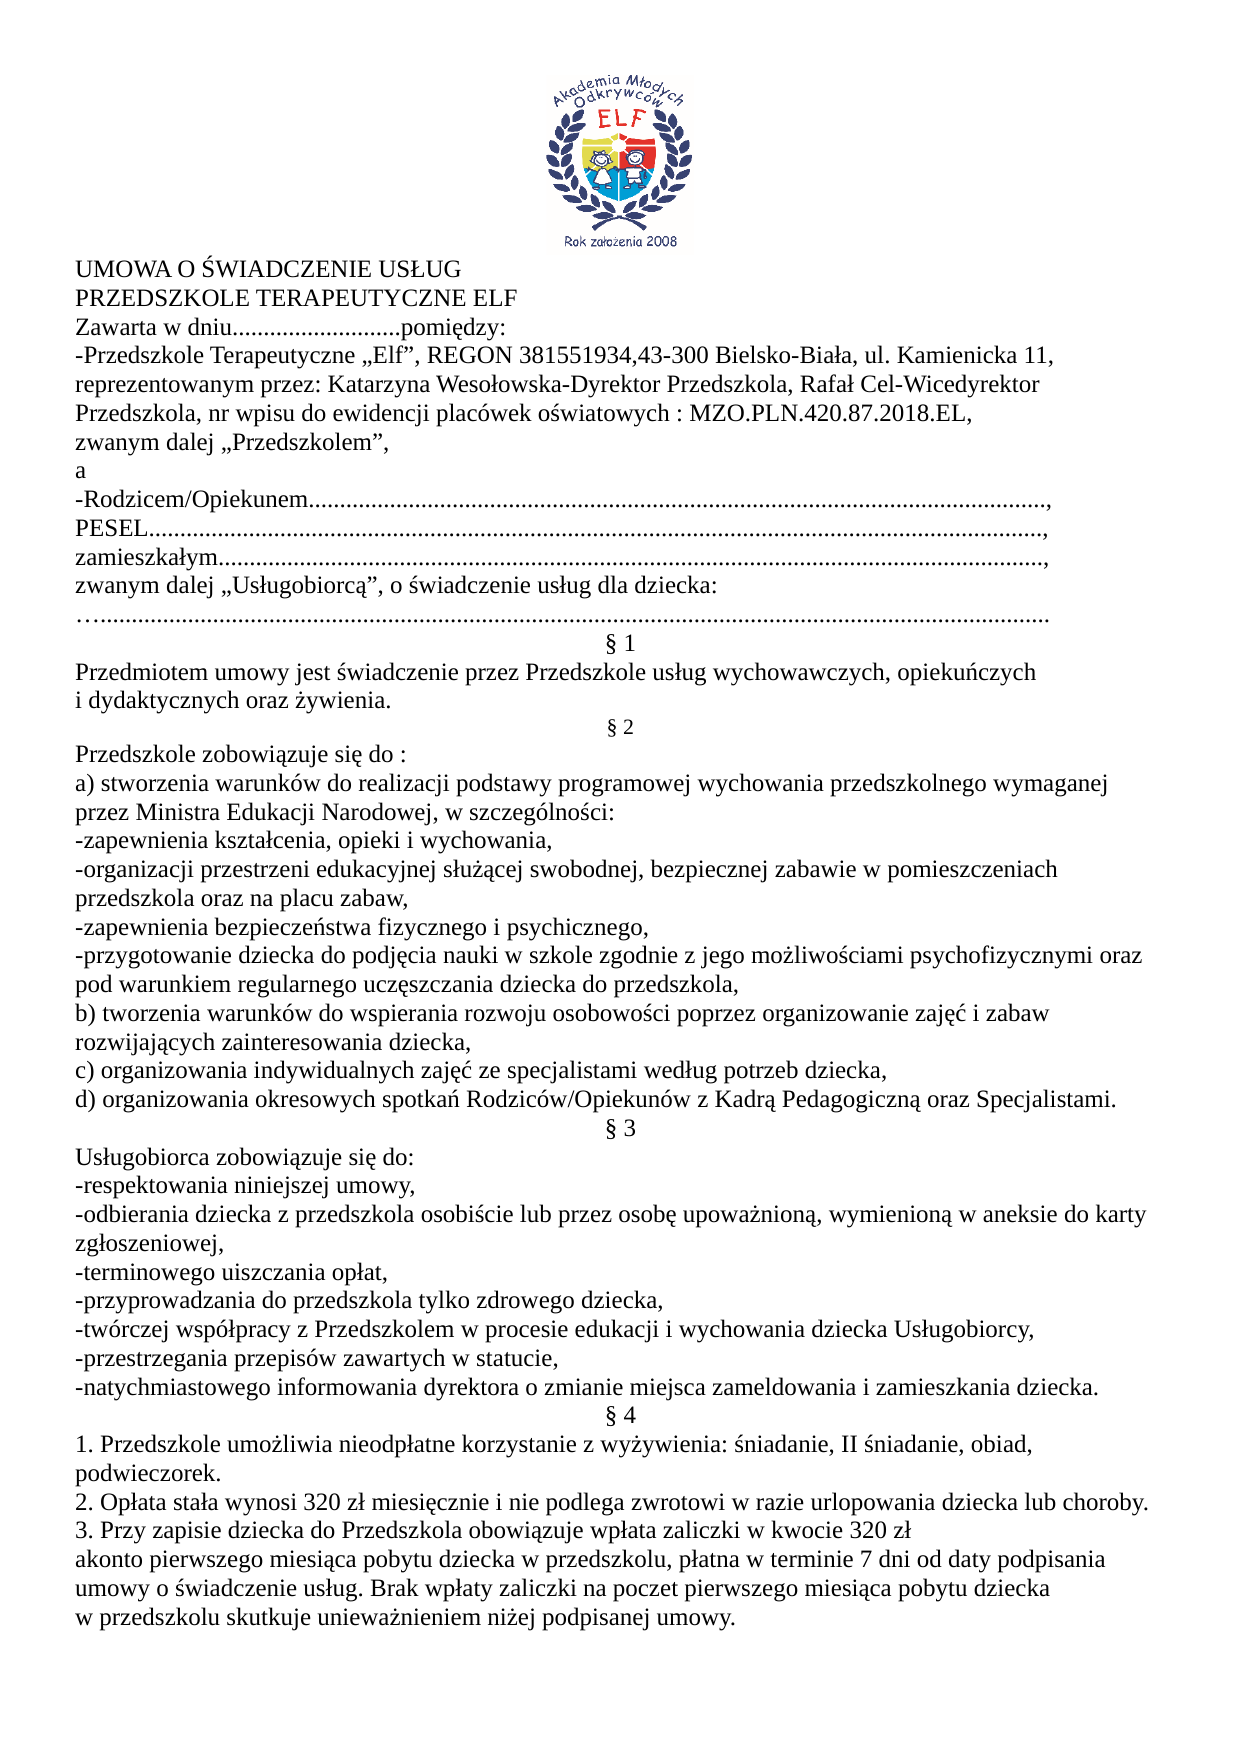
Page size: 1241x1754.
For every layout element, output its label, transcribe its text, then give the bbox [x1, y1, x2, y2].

text akonto pierwszego miesiąca pobytu dziecka w przedszkolu, płatna w terminie 7 dni od daty podpisania umowy o świadczenie usług. Brak wpłaty zaliczki na poczet pierwszego miesiąca pobytu dziecka [75, 1544, 1165, 1602]
text 1. Przedszkole umożliwia nieodpłatne korzystanie z wyżywienia: śniadanie, II śniadanie, obiad, [75, 1429, 1165, 1458]
text Zawarta w dniu...........................pomiędzy: [75, 312, 1165, 340]
text Usługobiorca zobowiązuje się do: [75, 1142, 1165, 1171]
text § 4 [75, 1401, 1165, 1429]
text i dydaktycznych oraz żywienia. [75, 685, 1165, 714]
text -Rodzicem/Opiekunem......................................................................................................................, [75, 484, 1165, 513]
text -organizacji przestrzeni edukacyjnej służącej swobodnej, bezpiecznej zabawie w pomieszczeniach przedszkola oraz na placu zabaw, [75, 854, 1165, 912]
text -przestrzegania przepisów zawartych w statucie, [75, 1343, 1165, 1372]
text UMOWA O ŚWIADCZENIE USŁUG [75, 254, 1165, 283]
text -przygotowanie dziecka do podjęcia nauki w szkole zgodnie z jego możliwościami psychofizycznymi oraz pod warunkiem regularnego uczęszczania dziecka do przedszkola, [75, 941, 1165, 998]
text § 2 [75, 714, 1165, 739]
text 3. Przy zapisie dziecka do Przedszkola obowiązuje wpłata zaliczki w kwocie 320 zł [75, 1516, 1165, 1544]
text c) organizowania indywidualnych zajęć ze specjalistami według potrzeb dziecka, [75, 1056, 1165, 1084]
text -Przedszkole Terapeutyczne „Elf”, REGON 381551934,43-300 Bielsko-Biała, ul. Kamienicka 11, reprezentowanym przez: Katarzyna Wesołowska-Dyrektor Przedszkola, Rafał Cel-Wicedyrektor Przedszkola, nr wpisu do ewidencji placówek oświatowych : MZO.PLN.420.87.2018.EL, [75, 340, 1165, 427]
text -natychmiastowego informowania dyrektora o zmianie miejsca zameldowania i zamieszkania dziecka. [75, 1372, 1165, 1401]
text w przedszkolu skutkuje unieważnieniem niżej podpisanej umowy. [75, 1602, 1165, 1631]
text -zapewnienia bezpieczeństwa fizycznego i psychicznego, [75, 912, 1165, 941]
text -zapewnienia kształcenia, opieki i wychowania, [75, 826, 1165, 854]
text …........................................................................................................................................................ [75, 599, 1165, 628]
text a [75, 455, 1165, 484]
text -twórczej współpracy z Przedszkolem w procesie edukacji i wychowania dziecka Usługobiorcy, [75, 1314, 1165, 1343]
text -przyprowadzania do przedszkola tylko zdrowego dziecka, [75, 1286, 1165, 1314]
text zwanym dalej „Usługobiorcą”, o świadczenie usług dla dziecka: [75, 570, 1165, 599]
text PRZEDSZKOLE TERAPEUTYCZNE ELF [75, 283, 1165, 312]
text 2. Opłata stała wynosi 320 zł miesięcznie i nie podlega zwrotowi w razie urlopowania dziecka lub choroby. [75, 1487, 1165, 1516]
text Przedmiotem umowy jest świadczenie przez Przedszkole usług wychowawczych, opiekuńczych [75, 657, 1165, 685]
text a) stworzenia warunków do realizacji podstawy programowej wychowania przedszkolnego wymaganej przez Ministra Edukacji Narodowej, w szczególności: [75, 768, 1165, 826]
text -odbierania dziecka z przedszkola osobiście lub przez osobę upoważnioną, wymienioną w aneksie do karty zgłoszeniowej, [75, 1199, 1165, 1257]
text b) tworzenia warunków do wspierania rozwoju osobowości poprzez organizowanie zajęć i zabaw rozwijających zainteresowania dziecka, [75, 998, 1165, 1056]
text -terminowego uiszczania opłat, [75, 1257, 1165, 1286]
text -respektowania niniejszej umowy, [75, 1171, 1165, 1199]
text zamieszkałym...................................................................................................................................., [75, 542, 1165, 570]
text § 1 [75, 628, 1165, 657]
text PESEL..............................................................................................................................................., [75, 513, 1165, 542]
text d) organizowania okresowych spotkań Rodziców/Opiekunów z Kadrą Pedagogiczną oraz Specjalistami. [75, 1084, 1165, 1113]
text Przedszkole zobowiązuje się do : [75, 739, 1165, 768]
text zwanym dalej „Przedszkolem”, [75, 427, 1165, 455]
text § 3 [75, 1113, 1165, 1142]
text podwieczorek. [75, 1458, 1165, 1487]
